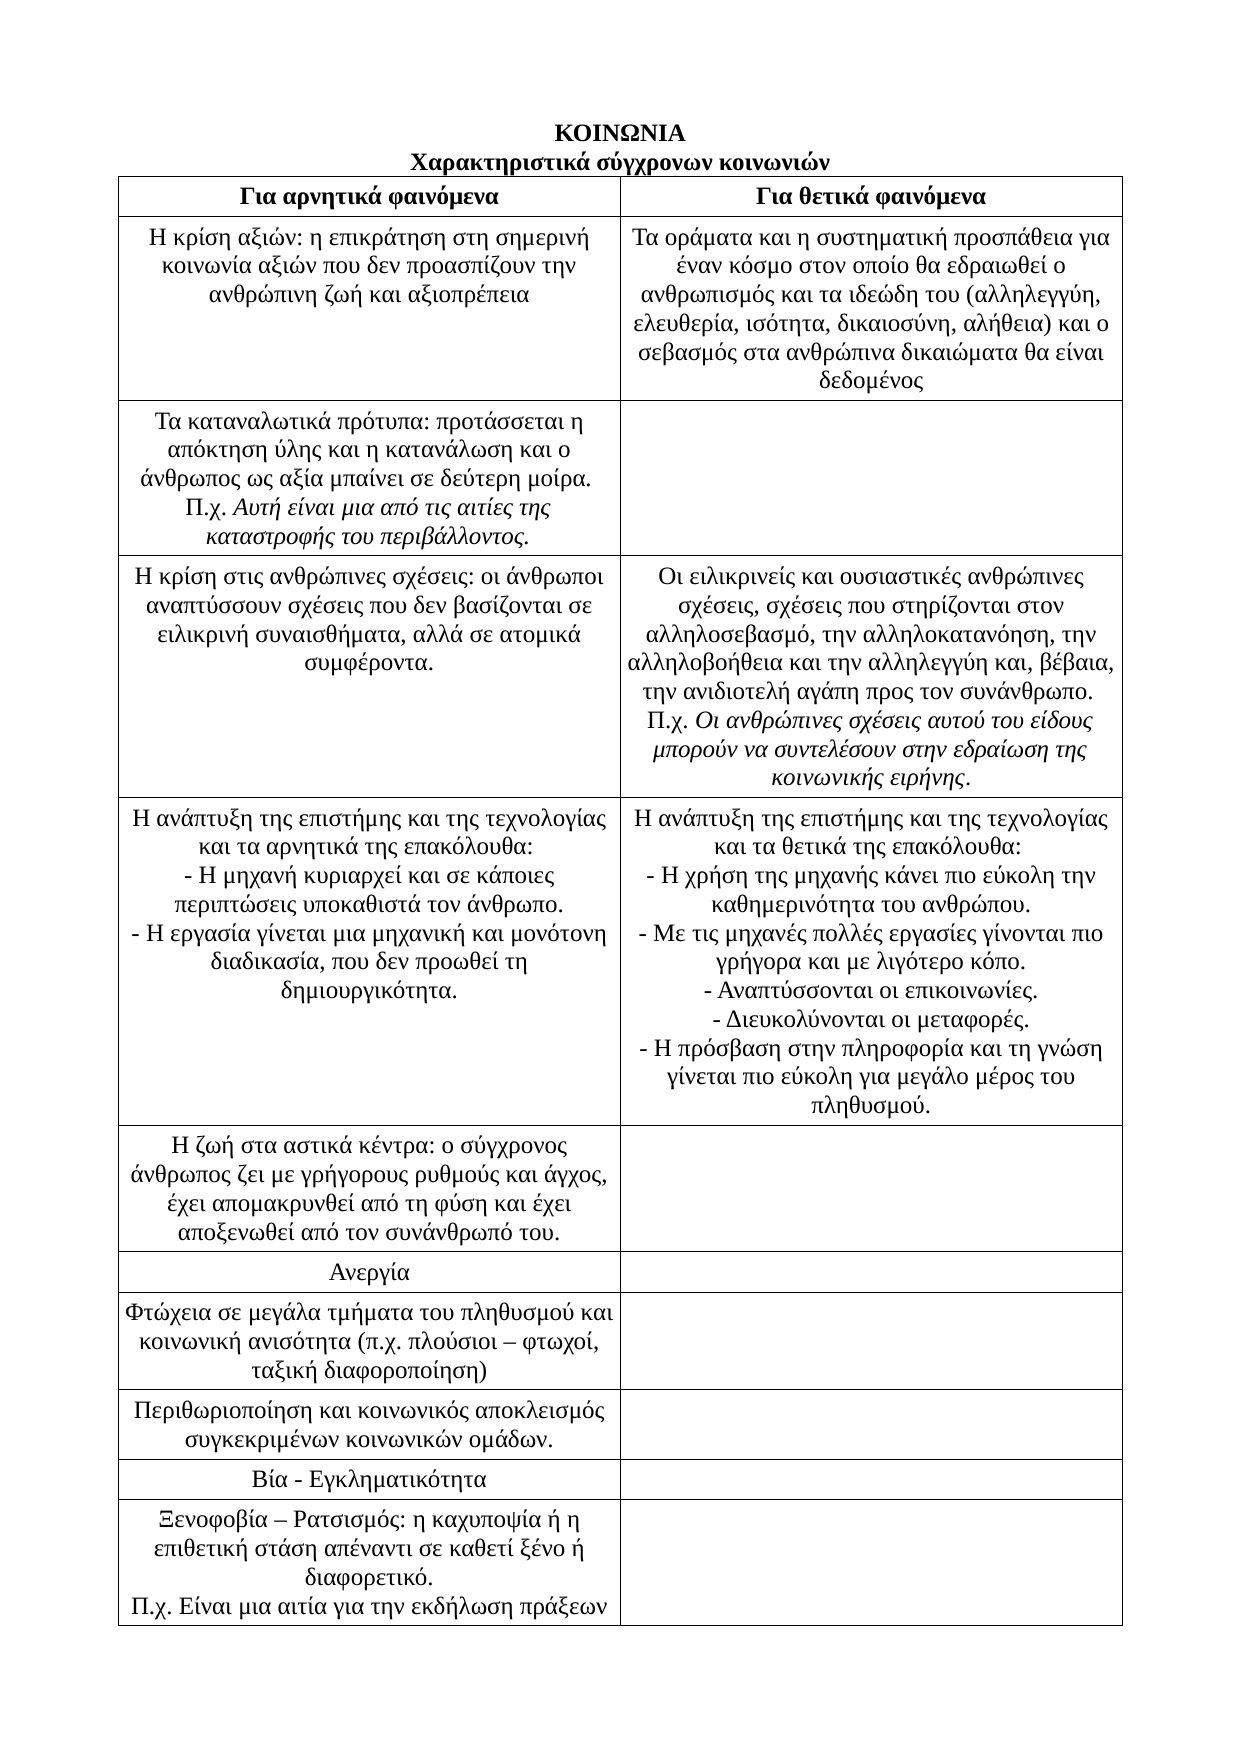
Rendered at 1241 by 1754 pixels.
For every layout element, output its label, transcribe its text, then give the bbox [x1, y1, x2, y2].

table_header Για αρνητικά φαινόμενα [119, 177, 620, 216]
table_cell Βία - Εγκληματικότητα [119, 1460, 620, 1499]
table_cell Τα καταναλωτικά πρότυπα: προτάσσεται η απόκτηση ύλης και η κατανάλωση και ο άνθρωπος ως αξία μπαίνει σε δεύτερη μοίρα. Π.χ. Αυτή είναι μια από τις αιτίες της καταστροφής του περιβάλλοντος. [119, 401, 620, 555]
table_cell Ξενοφοβία – Ρατσισμός: η καχυποψία ή η επιθετική στάση απέναντι σε καθετί ξένο ή διαφορετικό. Π.χ. Είναι μια αιτία για την εκδήλωση πράξεων [119, 1500, 620, 1625]
table_cell [621, 1500, 1122, 1625]
table_cell [621, 1460, 1122, 1499]
table_cell [621, 1390, 1122, 1458]
table_cell Η κρίση στις ανθρώπινες σχέσεις: οι άνθρωποι αναπτύσσουν σχέσεις που δεν βασίζονται σε ειλικρινή συναισθήματα, αλλά σε ατομικά συμφέροντα. [119, 556, 620, 797]
text Χαρακτηριστικά σύγχρονων κοινωνιών [118, 147, 1122, 176]
table_cell Η ανάπτυξη της επιστήμης και της τεχνολογίας και τα αρνητικά της επακόλουθα: - Η μηχανή κυριαρχεί και σε κάποιες περιπτώσεις υποκαθιστά τον άνθρωπο. - Η εργασία γίνεται μια μηχανική και μονότονη διαδικασία, που δεν προωθεί τη δημιουργικότητα. [119, 798, 620, 1125]
table_cell [621, 1252, 1122, 1292]
table_cell Φτώχεια σε μεγάλα τμήματα του πληθυσμού και κοινωνική ανισότητα (π.χ. πλούσιοι – φτωχοί, ταξική διαφοροποίηση) [119, 1293, 620, 1389]
table_cell [621, 1293, 1122, 1389]
table_cell Η ζωή στα αστικά κέντρα: ο σύγχρονος άνθρωπος ζει με γρήγορους ρυθμούς και άγχος, έχει απομακρυνθεί από τη φύση και έχει αποξενωθεί από τον συνάνθρωπό του. [119, 1126, 620, 1251]
table_cell Οι ειλικρινείς και ουσιαστικές ανθρώπινες σχέσεις, σχέσεις που στηρίζονται στον αλληλοσεβασμό, την αλληλοκατανόηση, την αλληλοβοήθεια και την αλληλεγγύη και, βέβαια, την ανιδιοτελή αγάπη προς τον συνάνθρωπο. Π.χ. Οι ανθρώπινες σχέσεις αυτού του είδους μπορούν να συντελέσουν στην εδραίωση της κοινωνικής ειρήνης. [621, 556, 1122, 797]
table_cell Τα οράματα και η συστηματική προσπάθεια για έναν κόσμο στον οποίο θα εδραιωθεί ο ανθρωπισμός και τα ιδεώδη του (αλληλεγγύη, ελευθερία, ισότητα, δικαιοσύνη, αλήθεια) και ο σεβασμός στα ανθρώπινα δικαιώματα θα είναι δεδομένος [621, 217, 1122, 400]
table_cell Η ανάπτυξη της επιστήμης και της τεχνολογίας και τα θετικά της επακόλουθα: - Η χρήση της μηχανής κάνει πιο εύκολη την καθημερινότητα του ανθρώπου. - Με τις μηχανές πολλές εργασίες γίνονται πιο γρήγορα και με λιγότερο κόπο. - Αναπτύσσονται οι επικοινωνίες. - Διευκολύνονται οι μεταφορές. - Η πρόσβαση στην πληροφορία και τη γνώση γίνεται πιο εύκολη για μεγάλο μέρος του πληθυσμού. [621, 798, 1122, 1125]
text ΚΟΙΝΩΝΙΑ [118, 118, 1122, 147]
table_cell Ανεργία [119, 1252, 620, 1292]
table_header Για θετικά φαινόμενα [621, 177, 1122, 216]
table_cell Η κρίση αξιών: η επικράτηση στη σημερινή κοινωνία αξιών που δεν προασπίζουν την ανθρώπινη ζωή και αξιοπρέπεια [119, 217, 620, 400]
table_cell [621, 401, 1122, 555]
table_cell [621, 1126, 1122, 1251]
table_cell Περιθωριοποίηση και κοινωνικός αποκλεισμός συγκεκριμένων κοινωνικών ομάδων. [119, 1390, 620, 1458]
